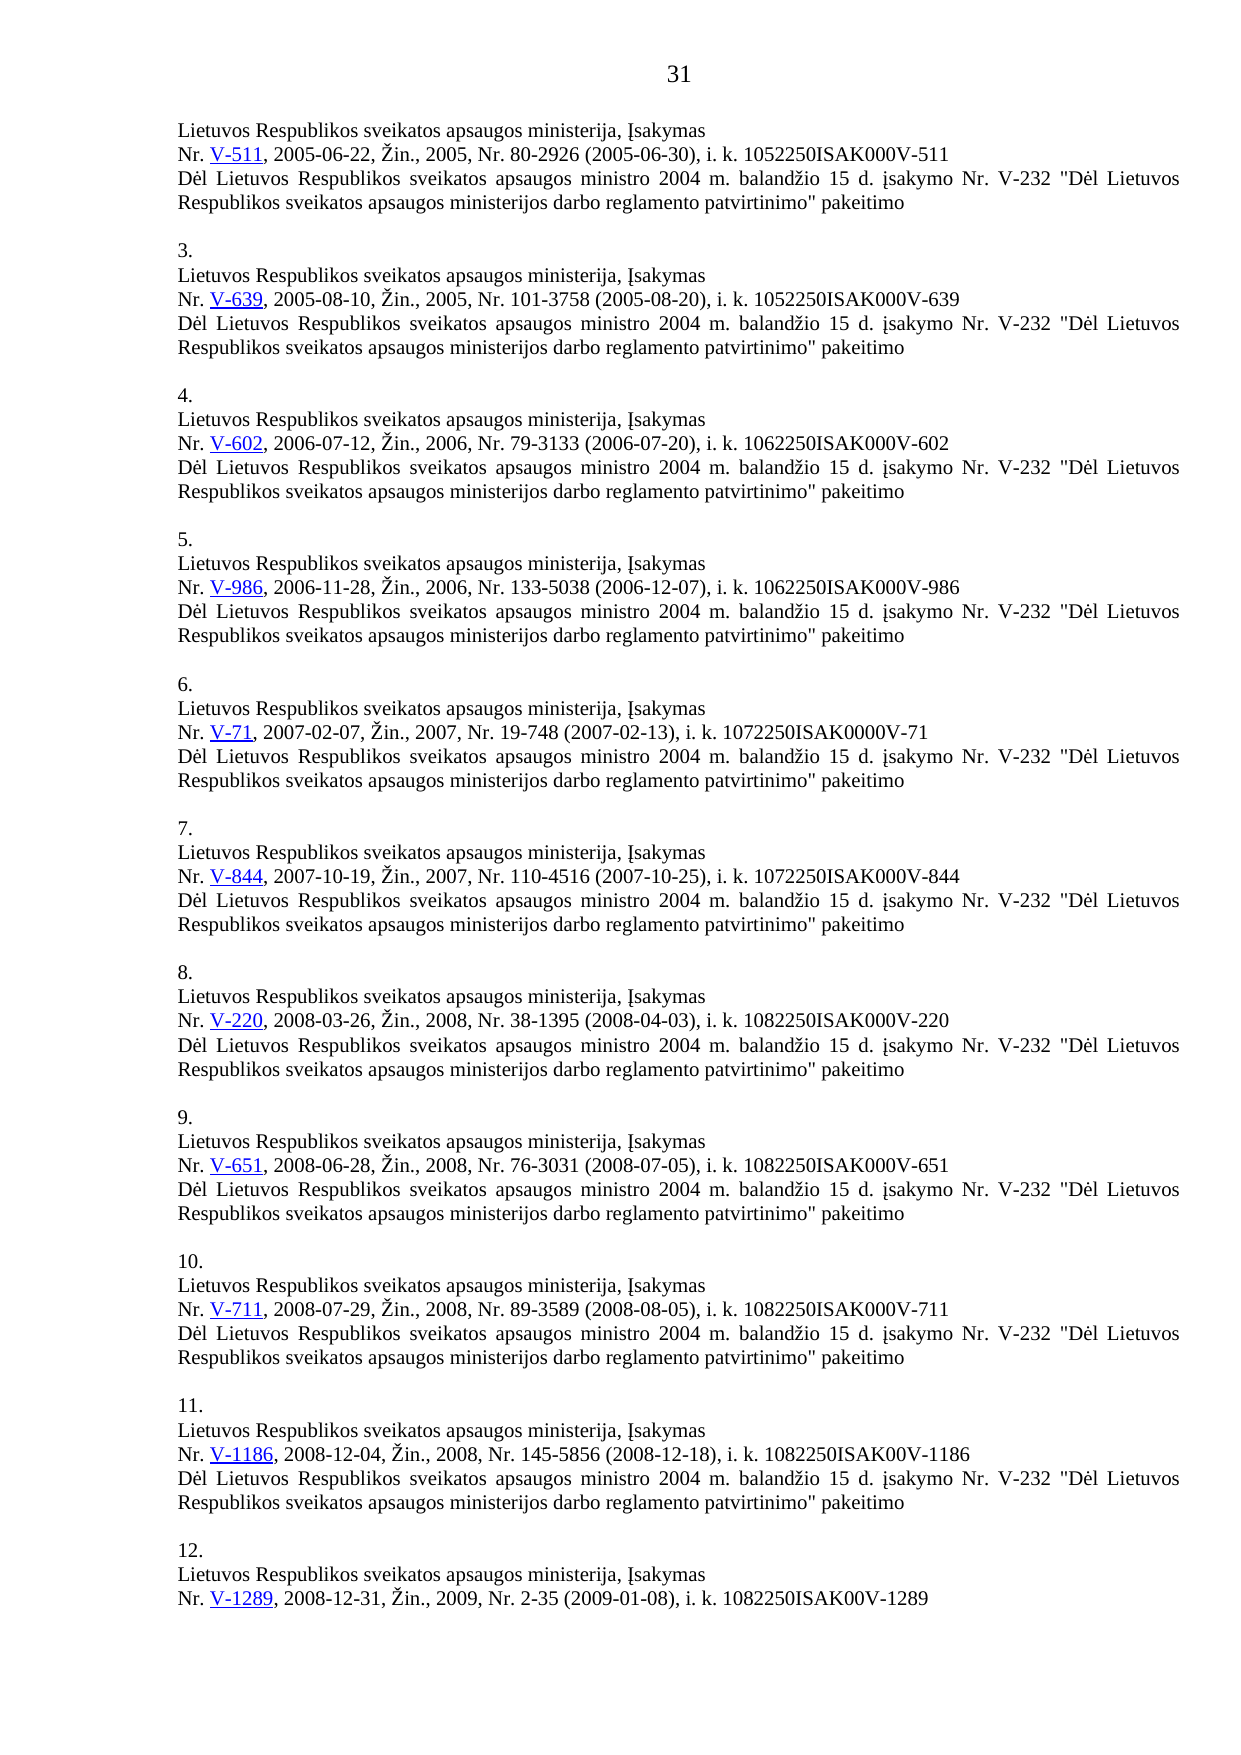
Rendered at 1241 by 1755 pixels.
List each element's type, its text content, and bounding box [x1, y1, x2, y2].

text 7. [177, 816, 1181, 840]
text Nr. V-639, 2005-08-10, Žin., 2005, Nr. 101-3758 (2005-08-20), i. k. 1052250ISAK000V-639 [177, 287, 1181, 311]
text Lietuvos Respublikos sveikatos apsaugos ministerija, Įsakymas [177, 1562, 1181, 1586]
text Dėl Lietuvos Respublikos sveikatos apsaugos ministro 2004 m. balandžio 15 d. įsakymo Nr. V-232 "Dėl Lietuvos Respublikos sveikatos apsaugos ministerijos darbo reglamento patvirtinimo" pakeitimo [177, 599, 1181, 647]
text Dėl Lietuvos Respublikos sveikatos apsaugos ministro 2004 m. balandžio 15 d. įsakymo Nr. V-232 "Dėl Lietuvos Respublikos sveikatos apsaugos ministerijos darbo reglamento patvirtinimo" pakeitimo [177, 166, 1181, 214]
text Lietuvos Respublikos sveikatos apsaugos ministerija, Įsakymas [177, 407, 1181, 431]
text 4. [177, 383, 1181, 407]
text Dėl Lietuvos Respublikos sveikatos apsaugos ministro 2004 m. balandžio 15 d. įsakymo Nr. V-232 "Dėl Lietuvos Respublikos sveikatos apsaugos ministerijos darbo reglamento patvirtinimo" pakeitimo [177, 1466, 1181, 1514]
text Dėl Lietuvos Respublikos sveikatos apsaugos ministro 2004 m. balandžio 15 d. įsakymo Nr. V-232 "Dėl Lietuvos Respublikos sveikatos apsaugos ministerijos darbo reglamento patvirtinimo" pakeitimo [177, 888, 1181, 936]
text Lietuvos Respublikos sveikatos apsaugos ministerija, Įsakymas [177, 551, 1181, 575]
text 11. [177, 1393, 1181, 1417]
text Dėl Lietuvos Respublikos sveikatos apsaugos ministro 2004 m. balandžio 15 d. įsakymo Nr. V-232 "Dėl Lietuvos Respublikos sveikatos apsaugos ministerijos darbo reglamento patvirtinimo" pakeitimo [177, 1032, 1181, 1081]
text Lietuvos Respublikos sveikatos apsaugos ministerija, Įsakymas [177, 118, 1181, 142]
text Dėl Lietuvos Respublikos sveikatos apsaugos ministro 2004 m. balandžio 15 d. įsakymo Nr. V-232 "Dėl Lietuvos Respublikos sveikatos apsaugos ministerijos darbo reglamento patvirtinimo" pakeitimo [177, 311, 1181, 359]
text Lietuvos Respublikos sveikatos apsaugos ministerija, Įsakymas [177, 696, 1181, 720]
text 8. [177, 960, 1181, 984]
text Dėl Lietuvos Respublikos sveikatos apsaugos ministro 2004 m. balandžio 15 d. įsakymo Nr. V-232 "Dėl Lietuvos Respublikos sveikatos apsaugos ministerijos darbo reglamento patvirtinimo" pakeitimo [177, 744, 1181, 792]
text Lietuvos Respublikos sveikatos apsaugos ministerija, Įsakymas [177, 840, 1181, 864]
text Lietuvos Respublikos sveikatos apsaugos ministerija, Įsakymas [177, 1417, 1181, 1442]
text Nr. V-844, 2007-10-19, Žin., 2007, Nr. 110-4516 (2007-10-25), i. k. 1072250ISAK000V-844 [177, 864, 1181, 888]
text Lietuvos Respublikos sveikatos apsaugos ministerija, Įsakymas [177, 1273, 1181, 1297]
text Lietuvos Respublikos sveikatos apsaugos ministerija, Įsakymas [177, 262, 1181, 287]
text Lietuvos Respublikos sveikatos apsaugos ministerija, Įsakymas [177, 984, 1181, 1008]
text Nr. V-511, 2005-06-22, Žin., 2005, Nr. 80-2926 (2005-06-30), i. k. 1052250ISAK000V-511 [177, 142, 1181, 166]
text 5. [177, 527, 1181, 551]
text Nr. V-71, 2007-02-07, Žin., 2007, Nr. 19-748 (2007-02-13), i. k. 1072250ISAK0000V-71 [177, 720, 1181, 744]
text 12. [177, 1538, 1181, 1562]
text 9. [177, 1105, 1181, 1129]
text Dėl Lietuvos Respublikos sveikatos apsaugos ministro 2004 m. balandžio 15 d. įsakymo Nr. V-232 "Dėl Lietuvos Respublikos sveikatos apsaugos ministerijos darbo reglamento patvirtinimo" pakeitimo [177, 1177, 1181, 1225]
text Nr. V-711, 2008-07-29, Žin., 2008, Nr. 89-3589 (2008-08-05), i. k. 1082250ISAK000V-711 [177, 1297, 1181, 1321]
text Nr. V-1289, 2008-12-31, Žin., 2009, Nr. 2-35 (2009-01-08), i. k. 1082250ISAK00V-1289 [177, 1586, 1181, 1610]
text 6. [177, 672, 1181, 696]
text 3. [177, 238, 1181, 262]
text Nr. V-602, 2006-07-12, Žin., 2006, Nr. 79-3133 (2006-07-20), i. k. 1062250ISAK000V-602 [177, 431, 1181, 455]
text Nr. V-220, 2008-03-26, Žin., 2008, Nr. 38-1395 (2008-04-03), i. k. 1082250ISAK000V-220 [177, 1008, 1181, 1032]
text Nr. V-651, 2008-06-28, Žin., 2008, Nr. 76-3031 (2008-07-05), i. k. 1082250ISAK000V-651 [177, 1153, 1181, 1177]
text Lietuvos Respublikos sveikatos apsaugos ministerija, Įsakymas [177, 1129, 1181, 1153]
text Dėl Lietuvos Respublikos sveikatos apsaugos ministro 2004 m. balandžio 15 d. įsakymo Nr. V-232 "Dėl Lietuvos Respublikos sveikatos apsaugos ministerijos darbo reglamento patvirtinimo" pakeitimo [177, 455, 1181, 503]
text Nr. V-986, 2006-11-28, Žin., 2006, Nr. 133-5038 (2006-12-07), i. k. 1062250ISAK000V-986 [177, 575, 1181, 599]
text Dėl Lietuvos Respublikos sveikatos apsaugos ministro 2004 m. balandžio 15 d. įsakymo Nr. V-232 "Dėl Lietuvos Respublikos sveikatos apsaugos ministerijos darbo reglamento patvirtinimo" pakeitimo [177, 1321, 1181, 1369]
text 10. [177, 1249, 1181, 1273]
text Nr. V-1186, 2008-12-04, Žin., 2008, Nr. 145-5856 (2008-12-18), i. k. 1082250ISAK00V-1186 [177, 1442, 1181, 1466]
